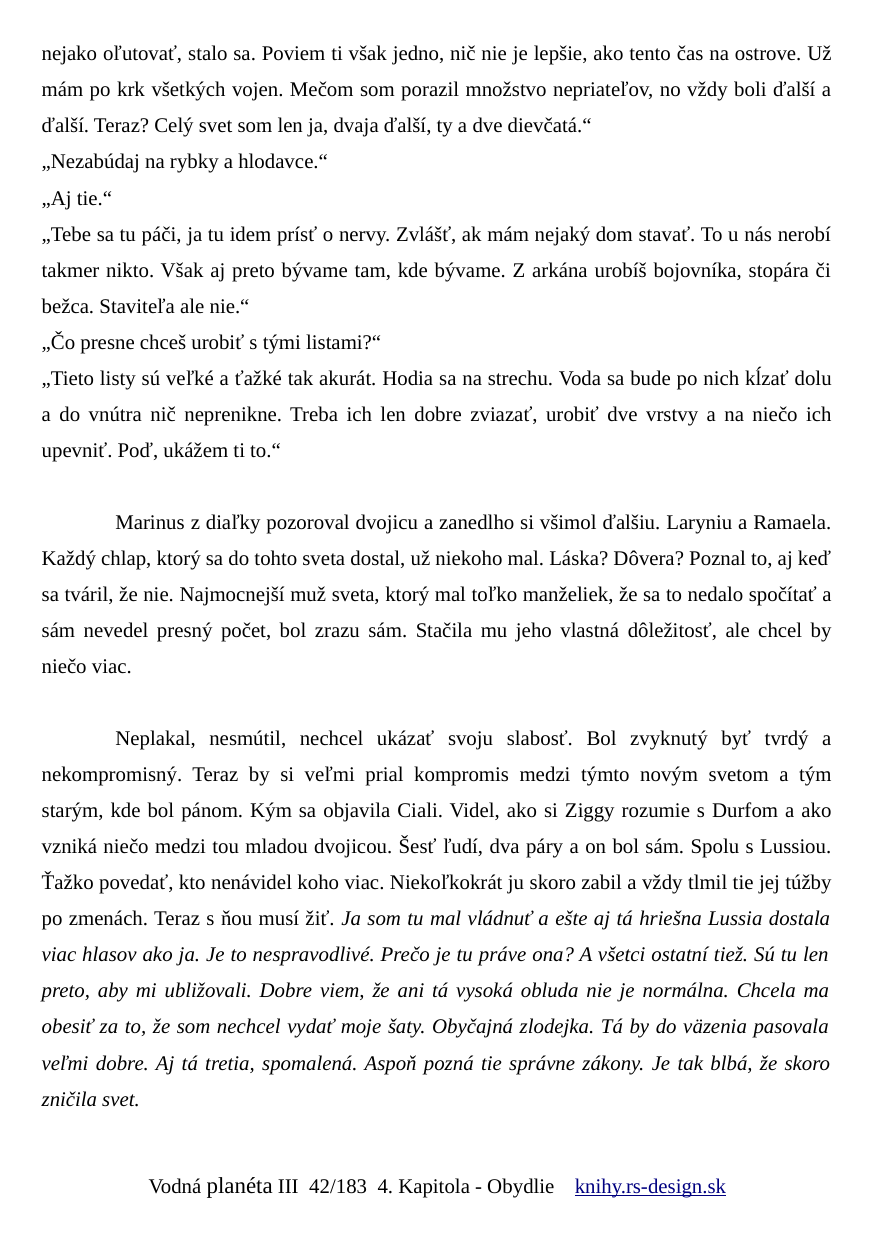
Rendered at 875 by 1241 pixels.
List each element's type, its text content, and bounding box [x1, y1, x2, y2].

text Marinus z diaľky pozoroval dvojicu a zanedlho si všimol ďalšiu. Laryniu a Ramaela. Každý chlap, ktorý sa do tohto sveta dostal, už niekoho mal. Láska? Dôvera? Poznal to, aj keď sa tváril, že nie. Najmocnejší muž sveta, ktorý mal toľko manželiek, že sa to nedalo spočítať a sám nevedel presný počet, bol zrazu sám. Stačila mu jeho vlastná dôležitosť, ale chcel by niečo viac. [41, 510, 833, 678]
text Neplakal, nesmútil, nechcel ukázať svoju slabosť. Bol zvyknutý byť tvrdý a nekompromisný. Teraz by si veľmi prial kompromis medzi týmto novým svetom a tým starým, kde bol pánom. Kým sa objavila Ciali. Videl, ako si Ziggy rozumie s Durfom a ako vzniká niečo medzi tou mladou dvojicou. Šesť ľudí, dva páry a on bol sám. Spolu s Lussiou. Ťažko povedať, kto nenávidel koho viac. Niekoľkokrát ju skoro zabil a vždy tlmil tie jej túžby po zmenách. Teraz s ňou musí žiť. Ja som tu mal vládnuť a ešte aj tá hriešna Lussia dostala viac hlasov ako ja. Je to nespravodlivé. Prečo je tu práve ona? A všetci ostatní tiež. Sú tu len preto, aby mi ubližovali. Dobre viem, že ani tá vysoká obluda nie je normálna. Chcela ma obesiť za to, že som nechcel vydať moje šaty. Obyčajná zlodejka. Tá by do väzenia pasovala veľmi dobre. Aj tá tretia, spomalená. Aspoň pozná tie správne zákony. Je tak blbá, že skoro zničila svet. [41, 726, 833, 1111]
text „Aj tie.“ [41, 186, 833, 209]
text nejako oľutovať, stalo sa. Poviem ti však jedno, nič nie je lepšie, ako tento čas na ostrove. Už mám po krk všetkých vojen. Mečom som porazil množstvo nepriateľov, no vždy boli ďalší a ďalší. Teraz? Celý svet som len ja, dvaja ďalší, ty a dve dievčatá.“ [41, 41, 833, 137]
text „Čo presne chceš urobiť s tými listami?“ [41, 330, 833, 354]
text „Tebe sa tu páči, ja tu idem prísť o nervy. Zvlášť, ak mám nejaký dom stavať. To u nás nerobí takmer nikto. Však aj preto bývame tam, kde bývame. Z arkána urobíš bojovníka, stopára či bežca. Staviteľa ale nie.“ [41, 222, 833, 318]
text „Nezabúdaj na rybky a hlodavce.“ [41, 149, 833, 173]
text „Tieto listy sú veľké a ťažké tak akurát. Hodia sa na strechu. Voda sa bude po nich kĺzať dolu a do vnútra nič neprenikne. Treba ich len dobre zviazať, urobiť dve vrstvy a na niečo ich upevniť. Poď, ukážem ti to.“ [41, 366, 833, 462]
